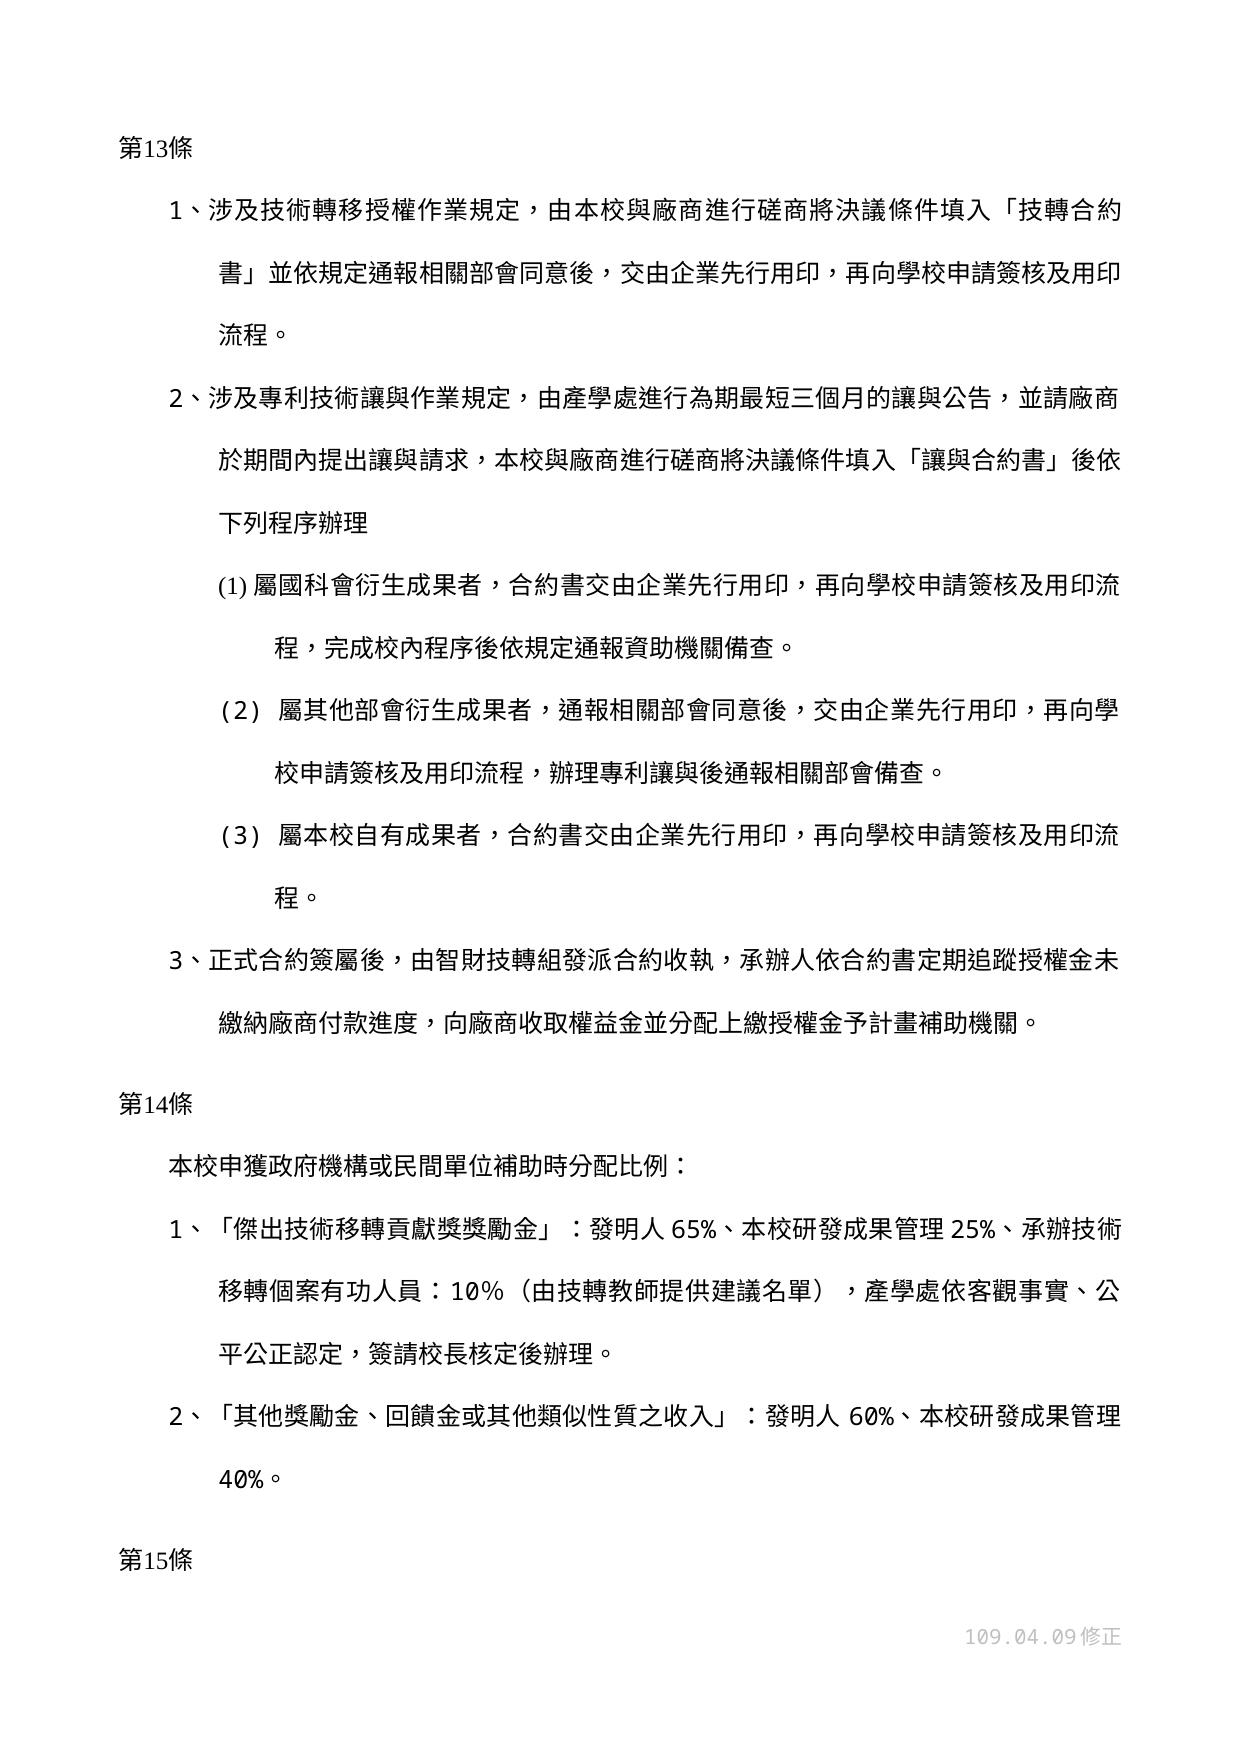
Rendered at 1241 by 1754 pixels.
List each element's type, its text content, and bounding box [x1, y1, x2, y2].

list 屬其他部會衍生成果者，通報相關部會同意後，交由企業先行用印，再向學校申請簽核及用印流程，辦理專利讓與後通報相關部會備查。 [218, 667, 1122, 792]
list 涉及技術轉移授權作業規定，由本校與廠商進行磋商將決議條件填入「技轉合約書」並依規定通報相關部會同意後，交由企業先行用印，再向學校申請簽核及用印流程。 [168, 167, 1122, 354]
list 屬國科會衍生成果者，合約書交由企業先行用印，再向學校申請簽核及用印流程，完成校內程序後依規定通報資助機關備查。 [218, 542, 1122, 667]
list 「其他獎勵金、回饋金或其他類似性質之收入」：發明人60%、本校研發成果管理40%。 [168, 1373, 1122, 1498]
list 屬本校自有成果者，合約書交由企業先行用印，再向學校申請簽核及用印流程。 [218, 792, 1122, 917]
list 涉及專利技術讓與作業規定，由產學處進行為期最短三個月的讓與公告，並請廠商於期間內提出讓與請求，本校與廠商進行磋商將決議條件填入「讓與合約書」後依下列程序辦理 [168, 354, 1122, 542]
list 「傑出技術移轉貢獻獎獎勵金」：發明人65%、本校研發成果管理25%、承辦技術移轉個案有功人員：10％（由技轉教師提供建議名單），產學處依客觀事實、公平公正認定，簽請校長核定後辦理。 [168, 1186, 1122, 1373]
text 本校申獲政府機構或民間單位補助時分配比例： [118, 1123, 1122, 1186]
list 正式合約簽屬後，由智財技轉組發派合約收執，承辦人依合約書定期追蹤授權金未繳納廠商付款進度，向廠商收取權益金並分配上繳授權金予計畫補助機關。 [168, 917, 1122, 1042]
